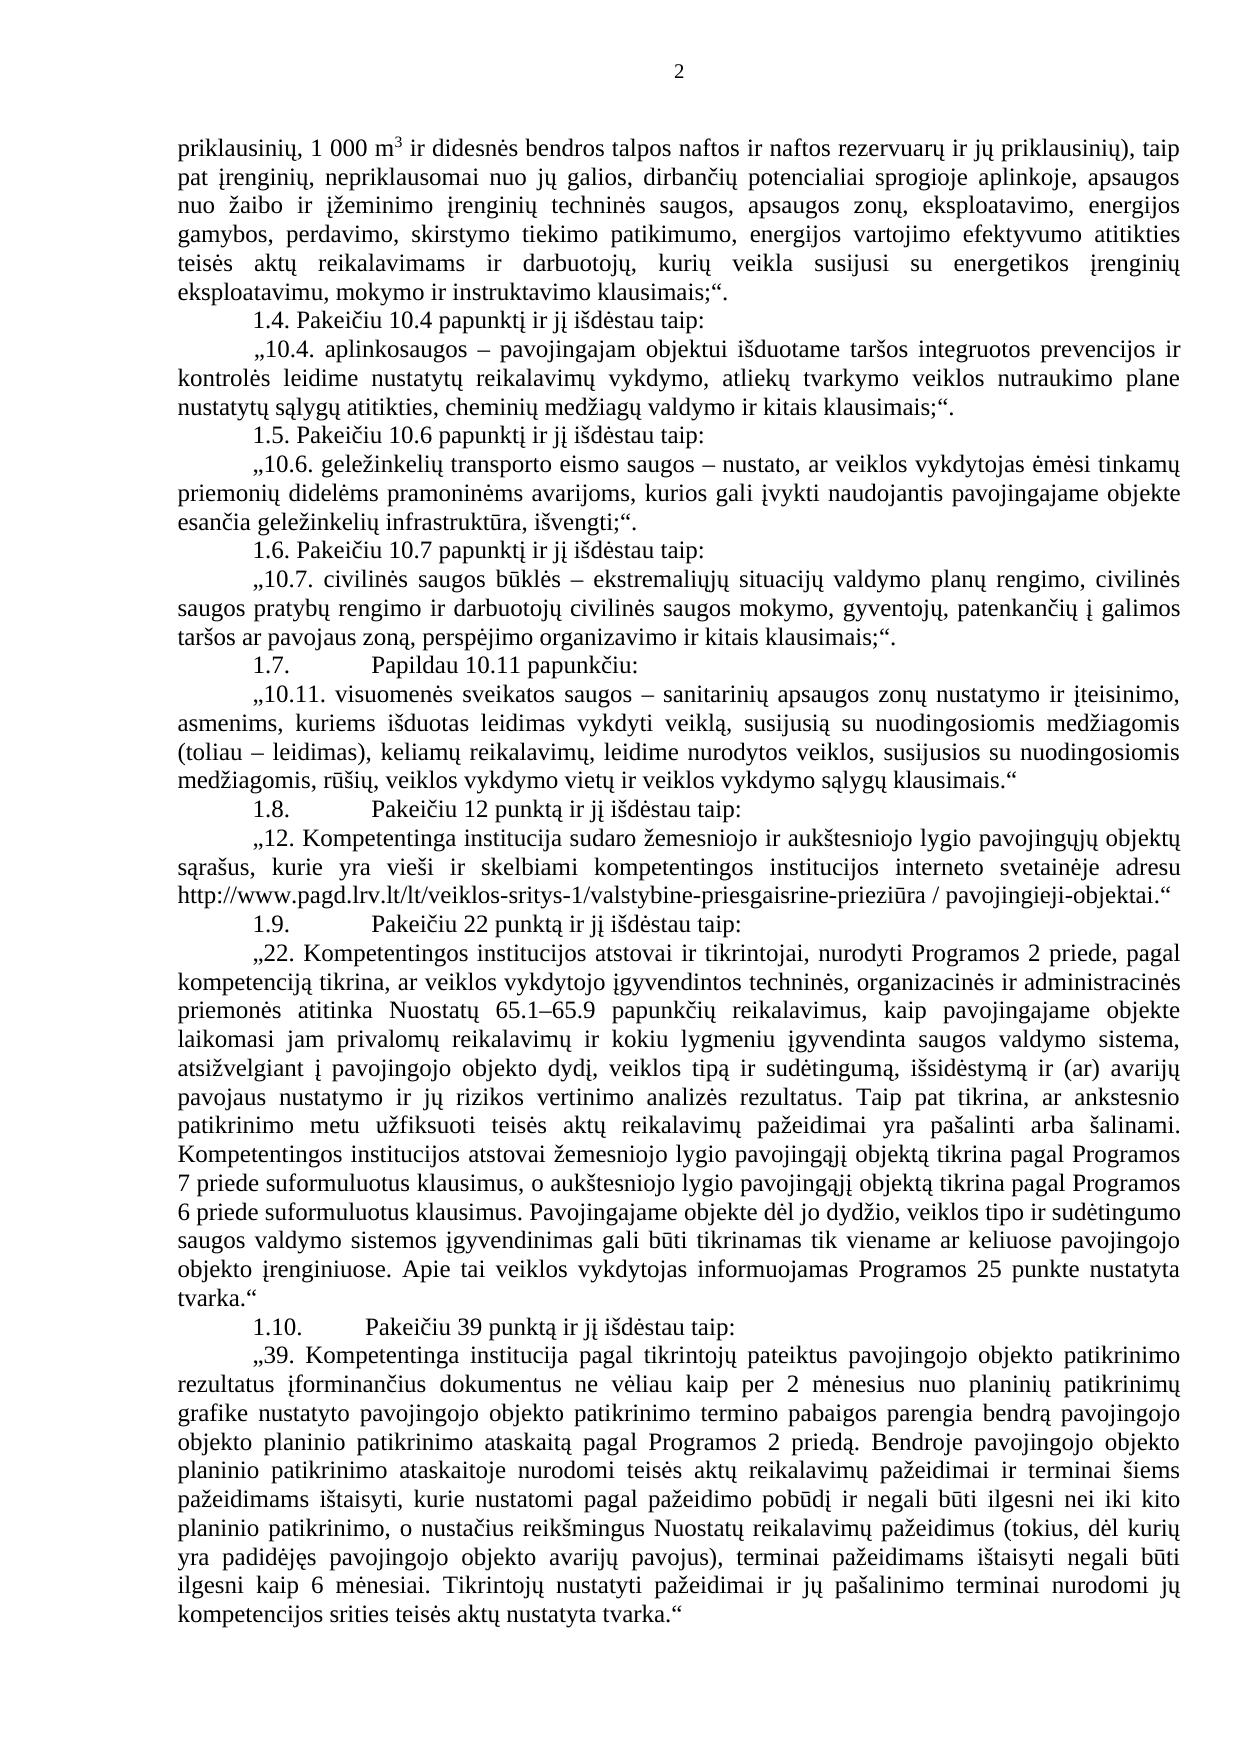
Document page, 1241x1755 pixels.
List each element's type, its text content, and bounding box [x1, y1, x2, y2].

text 1.8. Pakeičiu 12 punktą ir jį išdėstau taip: [252, 794, 1181, 823]
text 1.5. Pakeičiu 10.6 papunktį ir jį išdėstau taip: [252, 420, 1181, 449]
text „10.4. aplinkosaugos – pavojingajam objektui išduotame taršos integruotos prevencijos ir kontrolės leidime nustatytų reikalavimų vykdymo, atliekų tvarkymo veiklos nutraukimo plane nustatytų sąlygų atitikties, cheminių medžiagų valdymo ir kitais klausimais;“. [177, 334, 1181, 420]
text „39. Kompetentinga institucija pagal tikrintojų pateiktus pavojingojo objekto patikrinimo rezultatus įforminančius dokumentus ne vėliau kaip per 2 mėnesius nuo planinių patikrinimų grafike nustatyto pavojingojo objekto patikrinimo termino pabaigos parengia bendrą pavojingojo objekto planinio patikrinimo ataskaitą pagal Programos 2 priedą. Bendroje pavojingojo objekto planinio patikrinimo ataskaitoje nurodomi teisės aktų reikalavimų pažeidimai ir terminai šiems pažeidimams ištaisyti, kurie nustatomi pagal pažeidimo pobūdį ir negali būti ilgesni nei iki kito planinio patikrinimo, o nustačius reikšmingus Nuostatų reikalavimų pažeidimus (tokius, dėl kurių yra padidėjęs pavojingojo objekto avarijų pavojus), terminai pažeidimams ištaisyti negali būti ilgesni kaip 6 mėnesiai. Tikrintojų nustatyti pažeidimai ir jų pašalinimo terminai nurodomi jų kompetencijos srities teisės aktų nustatyta tvarka.“ [177, 1340, 1181, 1628]
text 1.9. Pakeičiu 22 punktą ir jį išdėstau taip: [252, 909, 1181, 938]
text „22. Kompetentingos institucijos atstovai ir tikrintojai, nurodyti Programos 2 priede, pagal kompetenciją tikrina, ar veiklos vykdytojo įgyvendintos techninės, organizacinės ir administracinės priemonės atitinka Nuostatų 65.1–65.9 papunkčių reikalavimus, kaip pavojingajame objekte laikomasi jam privalomų reikalavimų ir kokiu lygmeniu įgyvendinta saugos valdymo sistema, atsižvelgiant į pavojingojo objekto dydį, veiklos tipą ir sudėtingumą, išsidėstymą ir (ar) avarijų pavojaus nustatymo ir jų rizikos vertinimo analizės rezultatus. Taip pat tikrina, ar ankstesnio patikrinimo metu užfiksuoti teisės aktų reikalavimų pažeidimai yra pašalinti arba šalinami. Kompetentingos institucijos atstovai žemesniojo lygio pavojingąjį objektą tikrina pagal Programos 7 priede suformuluotus klausimus, o aukštesniojo lygio pavojingąjį objektą tikrina pagal Programos 6 priede suformuluotus klausimus. Pavojingajame objekte dėl jo dydžio, veiklos tipo ir sudėtingumo saugos valdymo sistemos įgyvendinimas gali būti tikrinamas tik viename ar keliuose pavojingojo objekto įrenginiuose. Apie tai veiklos vykdytojas informuojamas Programos 25 punkte nustatyta tvarka.“ [177, 938, 1181, 1312]
text 1.6. Pakeičiu 10.7 papunktį ir jį išdėstau taip: [252, 535, 1181, 564]
text 1.7. Papildau 10.11 papunkčiu: [252, 650, 1181, 679]
text 1.10. Pakeičiu 39 punktą ir jį išdėstau taip: [252, 1312, 1181, 1340]
text „10.6. geležinkelių transporto eismo saugos – nustato, ar veiklos vykdytojas ėmėsi tinkamų priemonių didelėms pramoninėms avarijoms, kurios gali įvykti naudojantis pavojingajame objekte esančia geležinkelių infrastruktūra, išvengti;“. [177, 449, 1181, 535]
text 1.4. Pakeičiu 10.4 papunktį ir jį išdėstau taip: [177, 305, 1181, 334]
text „12. Kompetentinga institucija sudaro žemesniojo ir aukštesniojo lygio pavojingųjų objektų sąrašus, kurie yra vieši ir skelbiami kompetentingos institucijos interneto svetainėje adresu http://www.pagd.lrv.lt/lt/veiklos-sritys-1/valstybine-priesgaisrine-prieziūra / pavojingieji-objektai.“ [177, 823, 1181, 909]
text „10.7. civilinės saugos būklės – ekstremaliųjų situacijų valdymo planų rengimo, civilinės saugos pratybų rengimo ir darbuotojų civilinės saugos mokymo, gyventojų, patenkančių į galimos taršos ar pavojaus zoną, perspėjimo organizavimo ir kitais klausimais;“. [177, 564, 1181, 650]
text „10.11. visuomenės sveikatos saugos – sanitarinių apsaugos zonų nustatymo ir įteisinimo, asmenims, kuriems išduotas leidimas vykdyti veiklą, susijusią su nuodingosiomis medžiagomis (toliau – leidimas), keliamų reikalavimų, leidime nurodytos veiklos, susijusios su nuodingosiomis medžiagomis, rūšių, veiklos vykdymo vietų ir veiklos vykdymo sąlygų klausimais.“ [177, 679, 1181, 794]
text priklausinių, 1 000 m3 ir didesnės bendros talpos naftos ir naftos rezervuarų ir jų priklausinių), taip pat įrenginių, nepriklausomai nuo jų galios, dirbančių potencialiai sprogioje aplinkoje, apsaugos nuo žaibo ir įžeminimo įrenginių techninės saugos, apsaugos zonų, eksploatavimo, energijos gamybos, perdavimo, skirstymo tiekimo patikimumo, energijos vartojimo efektyvumo atitikties teisės aktų reikalavimams ir darbuotojų, kurių veikla susijusi su energetikos įrenginių eksploatavimu, mokymo ir instruktavimo klausimais;“. [177, 133, 1181, 305]
